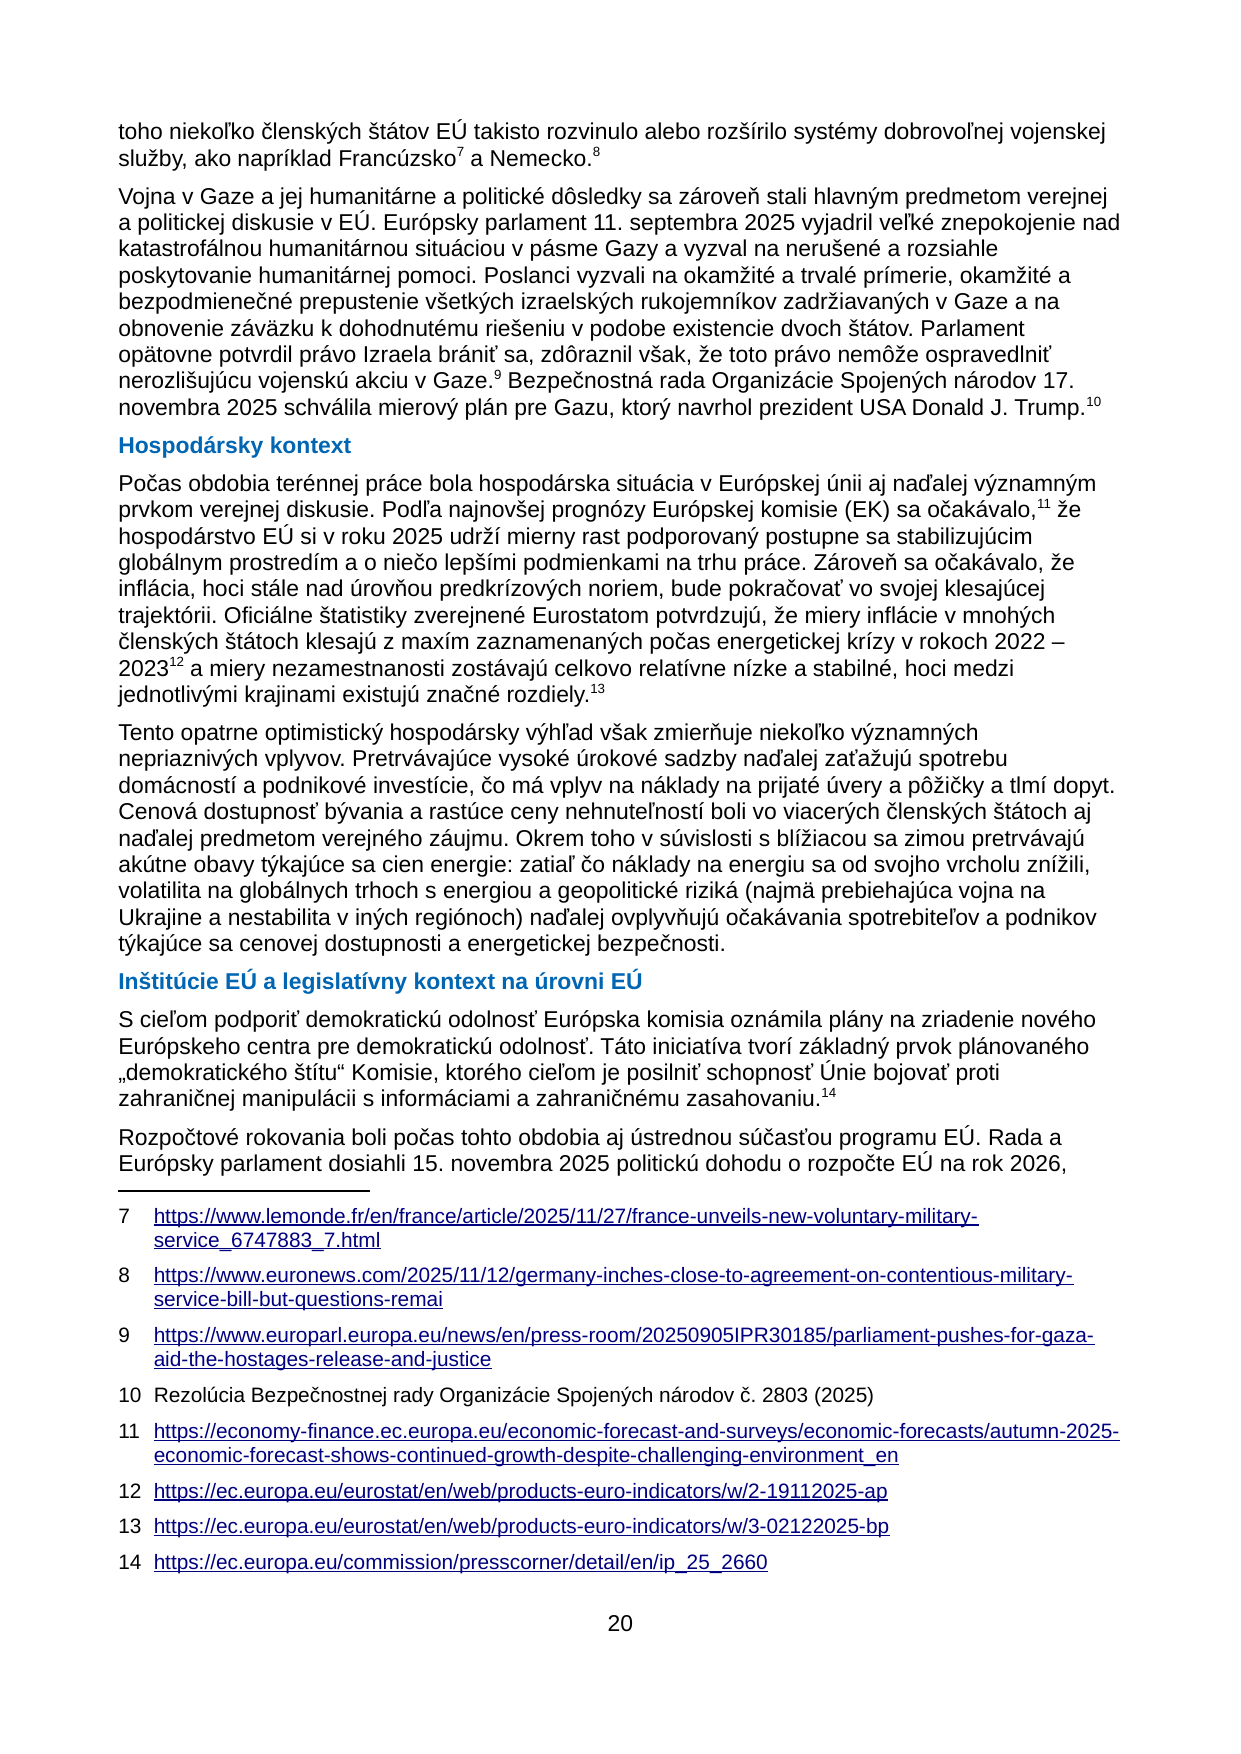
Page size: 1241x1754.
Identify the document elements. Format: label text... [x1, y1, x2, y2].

text toho niekoľko členských štátov EÚ takisto rozvinulo alebo rozšírilo systémy dobrovoľnej vojenskej služby, ako napríklad Francúzsko a Nemecko. [118, 118, 1122, 171]
text Vojna v Gaze a jej humanitárne a politické dôsledky sa zároveň stali hlavným predmetom verejnej a politickej diskusie v EÚ. Európsky parlament 11. septembra 2025 vyjadril veľké znepokojenie nad katastrofálnou humanitárnou situáciou v pásme Gazy a vyzval na nerušené a rozsiahle poskytovanie humanitárnej pomoci. Poslanci vyzvali na okamžité a trvalé prímerie, okamžité a bezpodmienečné prepustenie všetkých izraelských rukojemníkov zadržiavaných v Gaze a na obnovenie záväzku k dohodnutému riešeniu v podobe existencie dvoch štátov. Parlament opätovne potvrdil právo Izraela brániť sa, zdôraznil však, že toto právo nemôže ospravedlniť nerozlišujúcu vojenskú akciu v Gaze. Bezpečnostná rada Organizácie Spojených národov 17. novembra 2025 schválila mierový plán pre Gazu, ktorý navrhol prezident USA Donald J. Trump. [118, 183, 1122, 420]
text https://www.lemonde.fr/en/france/article/2025/11/27/france-unveils-new-voluntary-military-service_6747883_7.html [118, 1203, 1122, 1251]
text https://ec.europa.eu/eurostat/en/web/products-euro-indicators/w/2-19112025-ap [118, 1478, 1122, 1502]
text S cieľom podporiť demokratickú odolnosť Európska komisia oznámila plány na zriadenie nového Európskeho centra pre demokratickú odolnosť. Táto iniciatíva tvorí základný prvok plánovaného „demokratického štítu“ Komisie, ktorého cieľom je posilniť schopnosť Únie bojovať proti zahraničnej manipulácii s informáciami a zahraničnému zasahovaniu. [118, 1006, 1122, 1112]
text Hospodársky kontext [118, 432, 1122, 458]
text https://economy-finance.ec.europa.eu/economic-forecast-and-surveys/economic-forecasts/autumn-2025-economic-forecast-shows-continued-growth-despite-challenging-environment_en [118, 1419, 1122, 1467]
text Rozpočtové rokovania boli počas tohto obdobia aj ústrednou súčasťou programu EÚ. Rada a Európsky parlament dosiahli 15. novembra 2025 politickú dohodu o rozpočte EÚ na rok 2026, [118, 1124, 1122, 1176]
text Tento opatrne optimistický hospodársky výhľad však zmierňuje niekoľko významných nepriaznivých vplyvov. Pretrvávajúce vysoké úrokové sadzby naďalej zaťažujú spotrebu domácností a podnikové investície, čo má vplyv na náklady na prijaté úvery a pôžičky a tlmí dopyt. Cenová dostupnosť bývania a rastúce ceny nehnuteľností boli vo viacerých členských štátoch aj naďalej predmetom verejného záujmu. Okrem toho v súvislosti s blížiacou sa zimou pretrvávajú akútne obavy týkajúce sa cien energie: zatiaľ čo náklady na energiu sa od svojho vrcholu znížili, volatilita na globálnych trhoch s energiou a geopolitické riziká (najmä prebiehajúca vojna na Ukrajine a nestabilita v iných regiónoch) naďalej ovplyvňujú očakávania spotrebiteľov a podnikov týkajúce sa cenovej dostupnosti a energetickej bezpečnosti. [118, 719, 1122, 956]
text https://ec.europa.eu/commission/presscorner/detail/en/ip_25_2660 [118, 1550, 1122, 1574]
text Inštitúcie EÚ a legislatívny kontext na úrovni EÚ [118, 968, 1122, 994]
text https://www.euronews.com/2025/11/12/germany-inches-close-to-agreement-on-contentious-military-service-bill-but-questions-remai [118, 1263, 1122, 1311]
text https://ec.europa.eu/eurostat/en/web/products-euro-indicators/w/3-02122025-bp [118, 1514, 1122, 1538]
text Počas obdobia terénnej práce bola hospodárska situácia v Európskej únii aj naďalej významným prvkom verejnej diskusie. Podľa najnovšej prognózy Európskej komisie (EK) sa očakávalo, že hospodárstvo EÚ si v roku 2025 udrží mierny rast podporovaný postupne sa stabilizujúcim globálnym prostredím a o niečo lepšími podmienkami na trhu práce. Zároveň sa očakávalo, že inflácia, hoci stále nad úrovňou predkrízových noriem, bude pokračovať vo svojej klesajúcej trajektórii. Oficiálne štatistiky zverejnené Eurostatom potvrdzujú, že miery inflácie v mnohých členských štátoch klesajú z maxím zaznamenaných počas energetickej krízy v rokoch 2022 – 2023 a miery nezamestnanosti zostávajú celkovo relatívne nízke a stabilné, hoci medzi jednotlivými krajinami existujú značné rozdiely. [118, 470, 1122, 707]
text https://www.europarl.europa.eu/news/en/press-room/20250905IPR30185/parliament-pushes-for-gaza-aid-the-hostages-release-and-justice [118, 1323, 1122, 1371]
text Rezolúcia Bezpečnostnej rady Organizácie Spojených národov č. 2803 (2025) [118, 1383, 1122, 1407]
